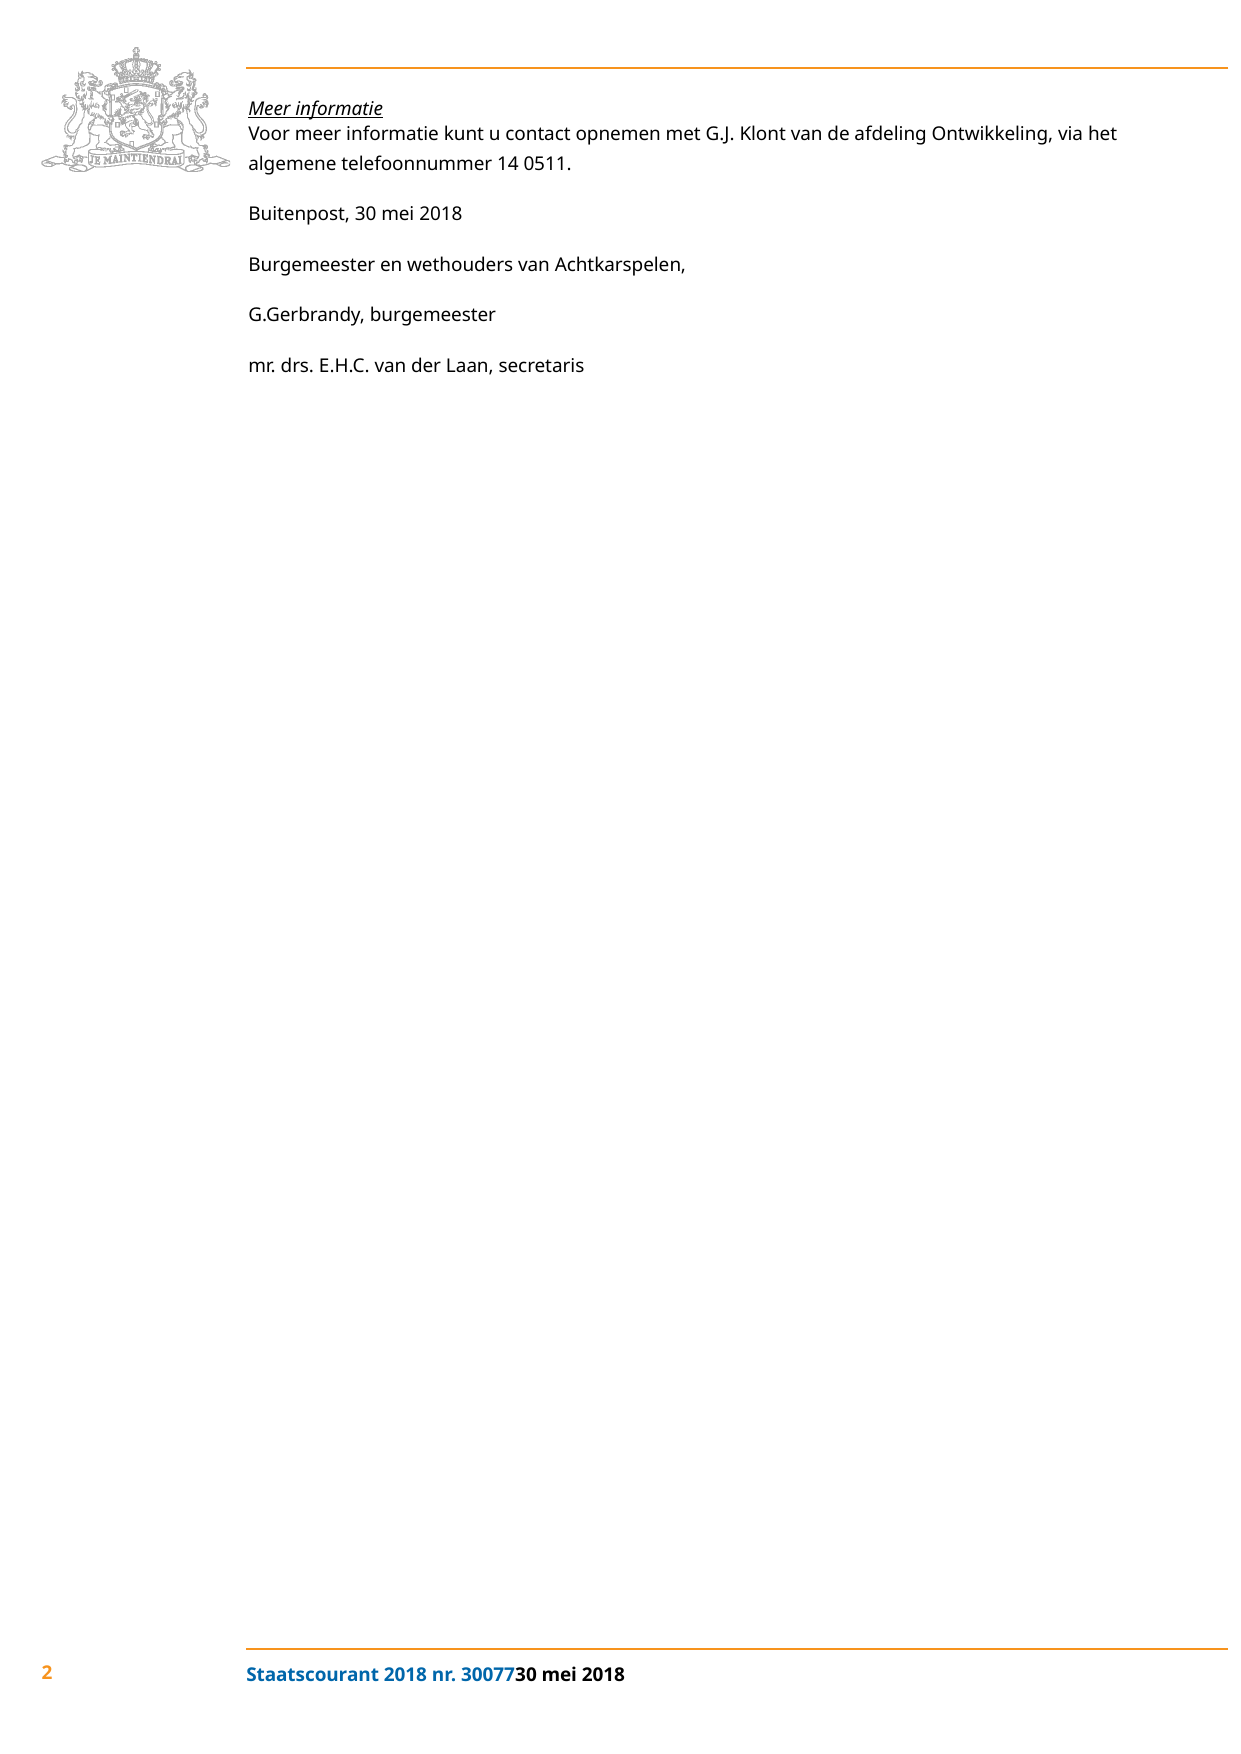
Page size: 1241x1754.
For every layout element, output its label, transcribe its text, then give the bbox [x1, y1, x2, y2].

text Voor meer informatie kunt u contact opnemen met G.J. Klont van de afdeling Ontwikkeling, via het algemene telefoonnummer 14 0511. [248, 121, 1152, 176]
text G.Gerbrandy, burgemeester [248, 301, 1152, 327]
text Meer informatie [248, 95, 1152, 121]
text mr. drs. E.H.C. van der Laan, secretaris [248, 352, 1152, 377]
picture [41, 47, 231, 172]
text Burgemeester en wethouders van Achtkarspelen, [248, 251, 1152, 277]
text Buitenpost, 30 mei 2018 [248, 201, 1152, 226]
